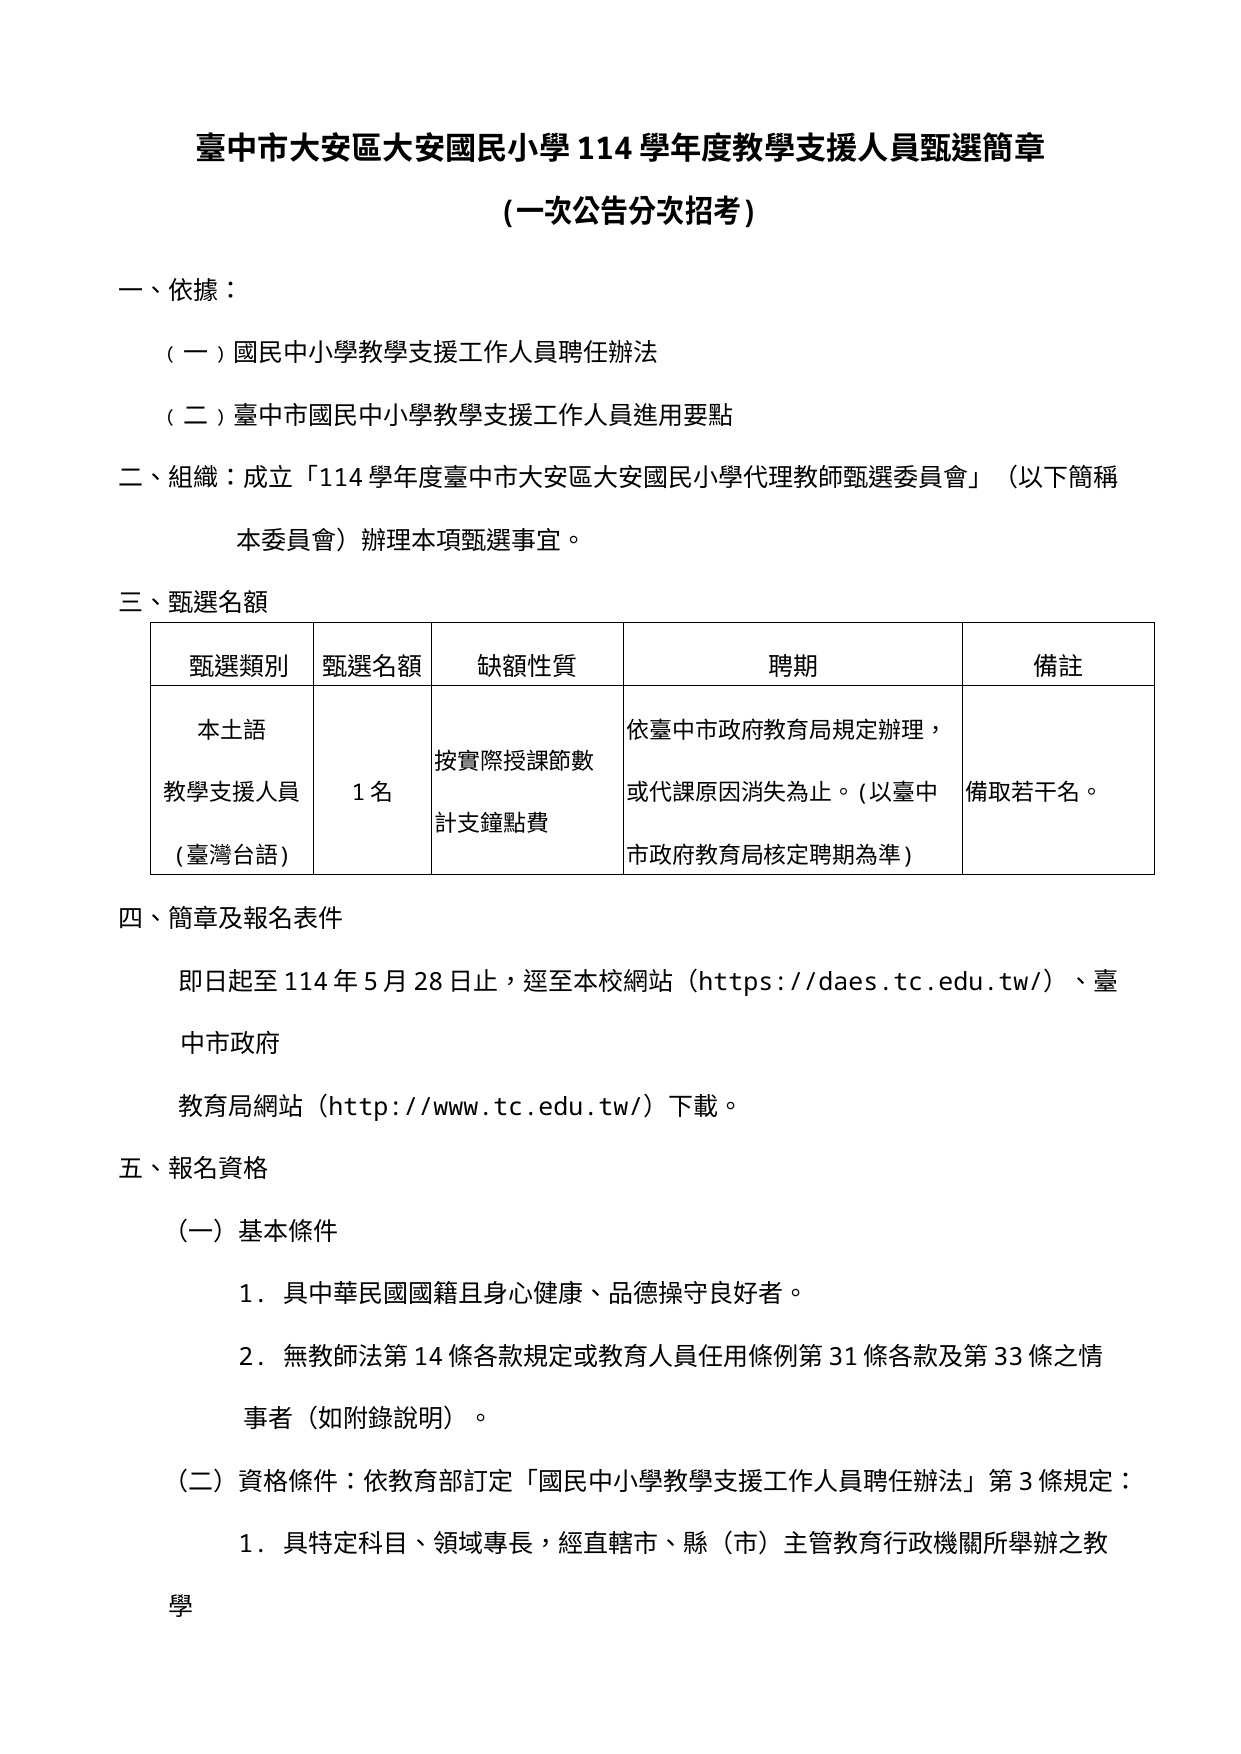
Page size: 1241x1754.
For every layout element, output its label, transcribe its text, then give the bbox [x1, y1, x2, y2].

table_header 聘期 [624, 623, 962, 685]
text 臺中市大安區大安國民小學114學年度教學支援人員甄選簡章 [118, 104, 1122, 167]
text （一）基本條件 [118, 1187, 1122, 1250]
text 四、簡章及報名表件 [118, 875, 1122, 937]
text 2. 無教師法第14條各款規定或教育人員任用條例第31條各款及第33條之情事者（如附錄說明）。 [118, 1312, 1122, 1437]
text 一、依據： [118, 247, 1122, 309]
text 即日起至114年5月28日止，逕至本校網站（https://daes.tc.edu.tw/）、臺中市政府 [118, 937, 1122, 1062]
text 1. 具特定科目、領域專長，經直轄市、縣（市）主管教育行政機關所舉辦之教學 [118, 1500, 1122, 1625]
table_header 甄選類別 [151, 623, 313, 685]
text 五、報名資格 [118, 1125, 1122, 1187]
text 三、甄選名額 [118, 559, 1122, 622]
text 1. 具中華民國國籍且身心健康、品德操守良好者。 [118, 1250, 1122, 1312]
text ﹙一﹚國民中小學教學支援工作人員聘任辦法 [118, 309, 1122, 372]
table_header 缺額性質 [432, 623, 623, 685]
table_header 甄選名額 [314, 623, 431, 685]
text 教育局網站（http://www.tc.edu.tw/）下載。 [118, 1062, 1122, 1125]
text （二）資格條件：依教育部訂定「國民中小學教學支援工作人員聘任辦法」第3條規定： [118, 1437, 1122, 1500]
table_header 備註 [963, 623, 1154, 685]
table_cell 1名 [314, 686, 431, 874]
text 二、組織：成立「114學年度臺中市大安區大安國民小學代理教師甄選委員會」（以下簡稱本委員會）辦理本項甄選事宜。 [118, 434, 1122, 559]
table_cell 按實際授課節數 計支鐘點費 [432, 686, 623, 874]
table_cell 依臺中市政府教育局規定辦理，或代課原因消失為止。(以臺中市政府教育局核定聘期為準) [624, 686, 962, 874]
table_cell 本土語 教學支援人員 (臺灣台語) [151, 686, 313, 874]
text ﹙二﹚臺中市國民中小學教學支援工作人員進用要點 [143, 372, 1122, 434]
table_cell 備取若干名。 [963, 686, 1154, 874]
text (一次公告分次招考) [118, 167, 1122, 229]
